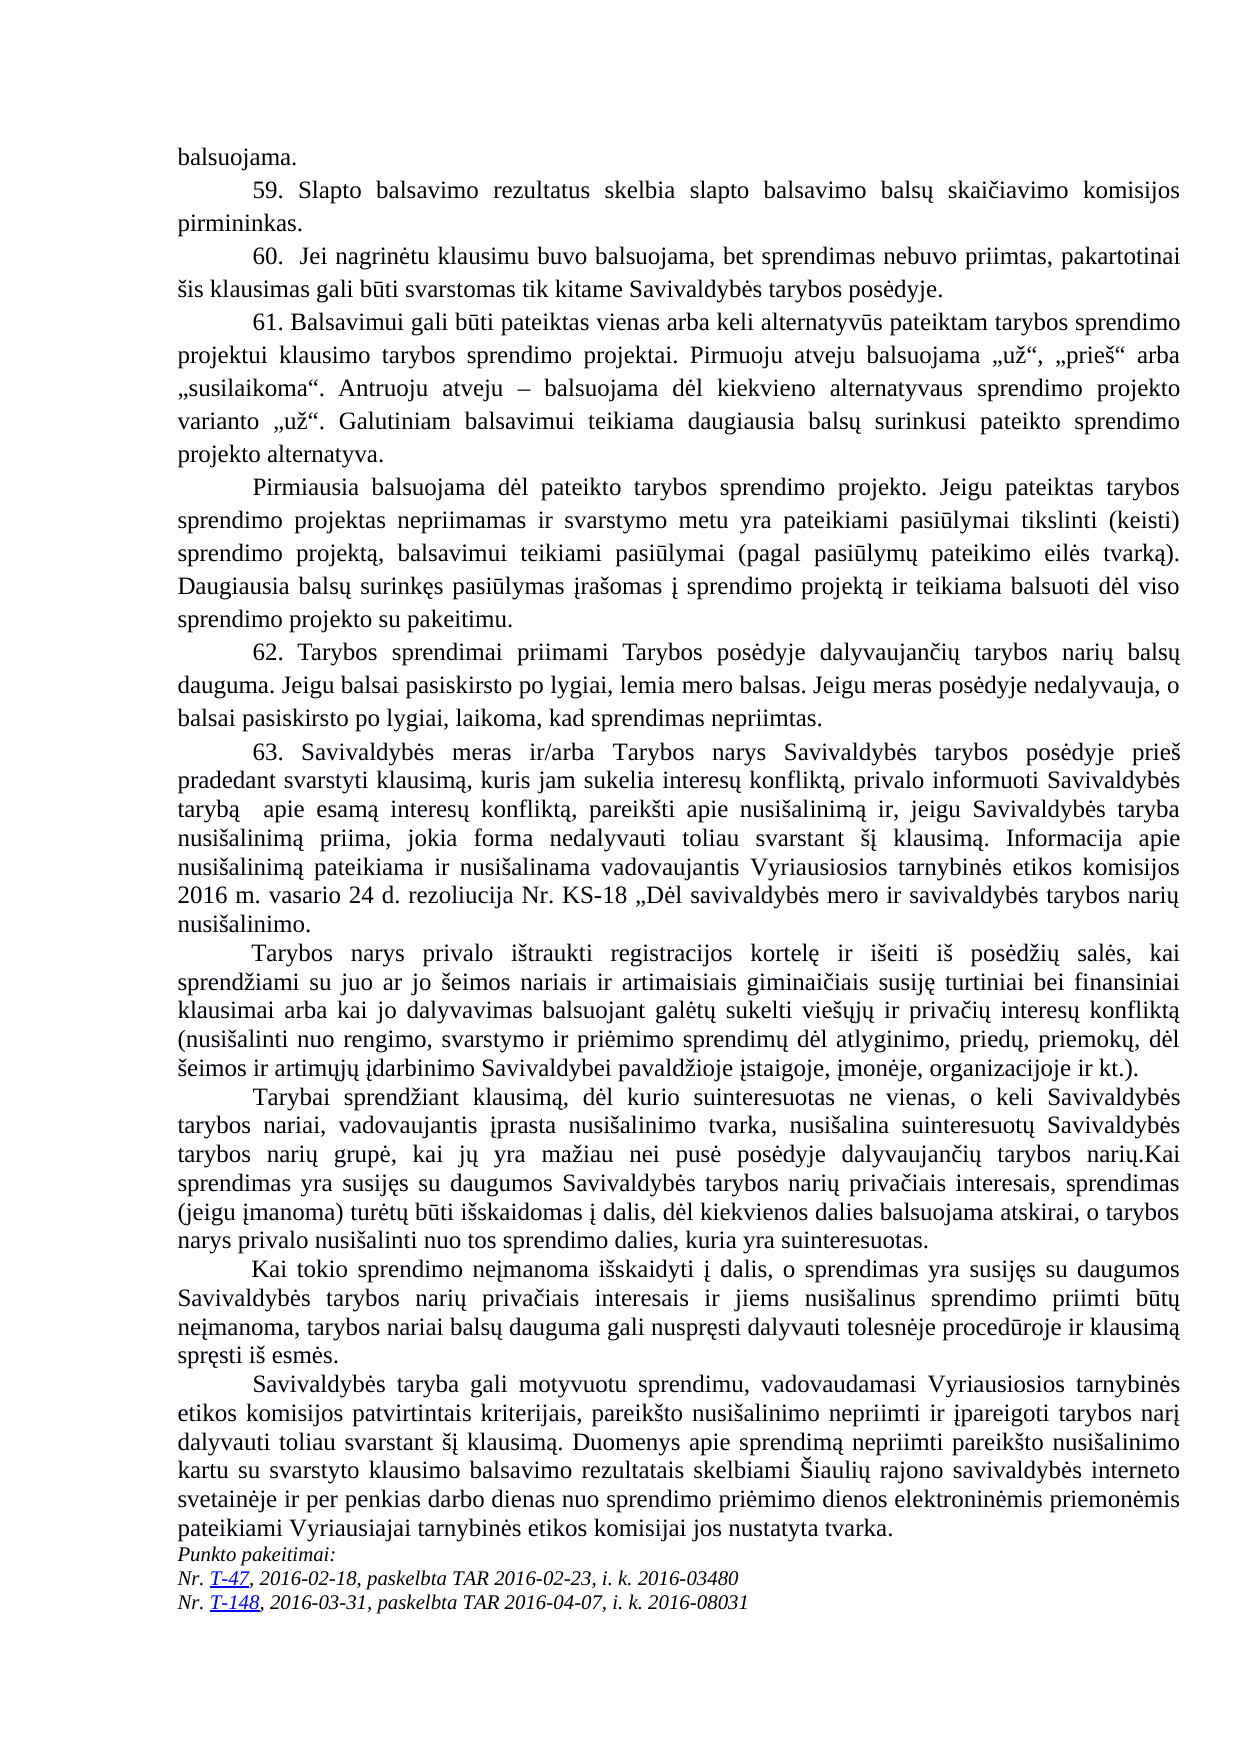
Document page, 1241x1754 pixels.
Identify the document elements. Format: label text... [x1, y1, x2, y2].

text 63. Savivaldybės meras ir/arba Tarybos narys Savivaldybės tarybos posėdyje prieš pradedant svarstyti klausimą, kuris jam sukelia interesų konfliktą, privalo informuoti Savivaldybės tarybą apie esamą interesų konfliktą, pareikšti apie nusišalinimą ir, jeigu Savivaldybės taryba nusišalinimą priima, jokia forma nedalyvauti toliau svarstant šį klausimą. Informacija apie nusišalinimą pateikiama ir nusišalinama vadovaujantis Vyriausiosios tarnybinės etikos komisijos 2016 m. vasario 24 d. rezoliucija Nr. KS-18 „Dėl savivaldybės mero ir savivaldybės tarybos narių nusišalinimo. [177, 737, 1181, 938]
text 59. Slapto balsavimo rezultatus skelbia slapto balsavimo balsų skaičiavimo komisijos pirmininkas. [177, 175, 1181, 237]
text balsuojama. [177, 142, 1181, 171]
text 62. Tarybos sprendimai priimami Tarybos posėdyje dalyvaujančių tarybos narių balsų dauguma. Jeigu balsai pasiskirsto po lygiai, lemia mero balsas. Jeigu meras posėdyje nedalyvauja, o balsai pasiskirsto po lygiai, laikoma, kad sprendimas nepriimtas. [177, 637, 1181, 732]
text 60. Jei nagrinėtu klausimu buvo balsuojama, bet sprendimas nebuvo priimtas, pakartotinai šis klausimas gali būti svarstomas tik kitame Savivaldybės tarybos posėdyje. [177, 241, 1181, 303]
text Punkto pakeitimai: [177, 1542, 1181, 1566]
text Savivaldybės taryba gali motyvuotu sprendimu, vadovaudamasi Vyriausiosios tarnybinės etikos komisijos patvirtintais kriterijais, pareikšto nusišalinimo nepriimti ir įpareigoti tarybos narį dalyvauti toliau svarstant šį klausimą. Duomenys apie sprendimą nepriimti pareikšto nusišalinimo kartu su svarstyto klausimo balsavimo rezultatais skelbiami Šiaulių rajono savivaldybės interneto svetainėje ir per penkias darbo dienas nuo sprendimo priėmimo dienos elektroninėmis priemonėmis pateikiami Vyriausiajai tarnybinės etikos komisijai jos nustatyta tvarka. [177, 1369, 1181, 1542]
text Pirmiausia balsuojama dėl pateikto tarybos sprendimo projekto. Jeigu pateiktas tarybos sprendimo projektas nepriimamas ir svarstymo metu yra pateikiami pasiūlymai tikslinti (keisti) sprendimo projektą, balsavimui teikiami pasiūlymai (pagal pasiūlymų pateikimo eilės tvarką). Daugiausia balsų surinkęs pasiūlymas įrašomas į sprendimo projektą ir teikiama balsuoti dėl viso sprendimo projekto su pakeitimu. [177, 472, 1181, 633]
text 61. Balsavimui gali būti pateiktas vienas arba keli alternatyvūs pateiktam tarybos sprendimo projektui klausimo tarybos sprendimo projektai. Pirmuoju atveju balsuojama „už“, „prieš“ arba „susilaikoma“. Antruoju atveju – balsuojama dėl kiekvieno alternatyvaus sprendimo projekto varianto „už“. Galutiniam balsavimui teikiama daugiausia balsų surinkusi pateikto sprendimo projekto alternatyva. [177, 307, 1181, 468]
text Kai tokio sprendimo neįmanoma išskaidyti į dalis, o sprendimas yra susijęs su daugumos Savivaldybės tarybos narių privačiais interesais ir jiems nusišalinus sprendimo priimti būtų neįmanoma, tarybos nariai balsų dauguma gali nuspręsti dalyvauti tolesnėje procedūroje ir klausimą spręsti iš esmės. [177, 1254, 1181, 1369]
text Tarybos narys privalo ištraukti registracijos kortelę ir išeiti iš posėdžių salės, kai sprendžiami su juo ar jo šeimos nariais ir artimaisiais giminaičiais susiję turtiniai bei finansiniai klausimai arba kai jo dalyvavimas balsuojant galėtų sukelti viešųjų ir privačių interesų konfliktą (nusišalinti nuo rengimo, svarstymo ir priėmimo sprendimų dėl atlyginimo, priedų, priemokų, dėl šeimos ir artimųjų įdarbinimo Savivaldybei pavaldžioje įstaigoje, įmonėje, organizacijoje ir kt.). [177, 938, 1181, 1082]
text Tarybai sprendžiant klausimą, dėl kurio suinteresuotas ne vienas, o keli Savivaldybės tarybos nariai, vadovaujantis įprasta nusišalinimo tvarka, nusišalina suinteresuotų Savivaldybės tarybos narių grupė, kai jų yra mažiau nei pusė posėdyje dalyvaujančių tarybos narių.Kai sprendimas yra susijęs su daugumos Savivaldybės tarybos narių privačiais interesais, sprendimas (jeigu įmanoma) turėtų būti išskaidomas į dalis, dėl kiekvienos dalies balsuojama atskirai, o tarybos narys privalo nusišalinti nuo tos sprendimo dalies, kuria yra suinteresuotas. [177, 1082, 1181, 1254]
text Nr. T-148, 2016-03-31, paskelbta TAR 2016-04-07, i. k. 2016-08031 [177, 1590, 1181, 1614]
text Nr. T-47, 2016-02-18, paskelbta TAR 2016-02-23, i. k. 2016-03480 [177, 1566, 1181, 1590]
